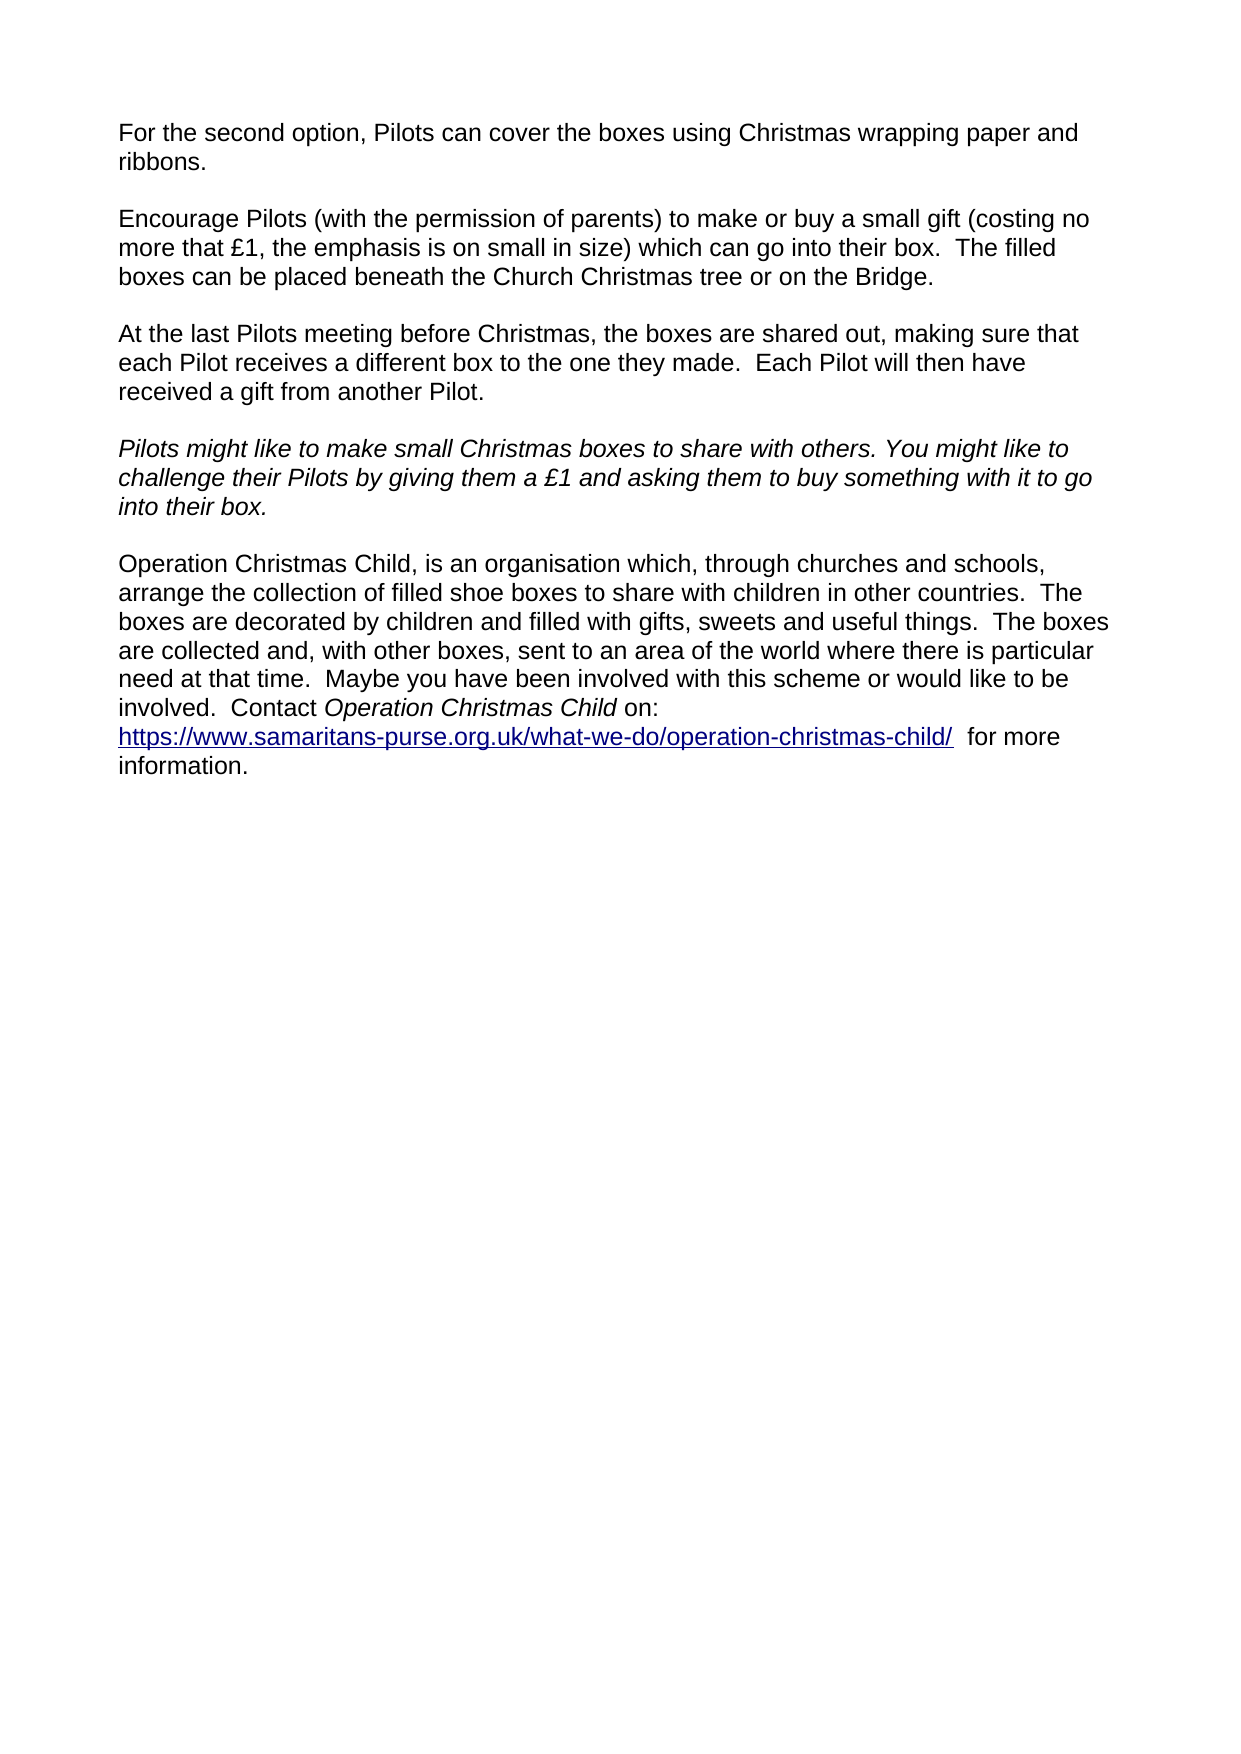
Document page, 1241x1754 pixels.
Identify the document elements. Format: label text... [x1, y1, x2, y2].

text At the last Pilots meeting before Christmas, the boxes are shared out, making sure that each Pilot receives a different box to the one they made. Each Pilot will then have received a gift from another Pilot. [118, 319, 1122, 406]
text Operation Christmas Child, is an organisation which, through churches and schools, arrange the collection of filled shoe boxes to share with children in other countries. The boxes are decorated by children and filled with gifts, sweets and useful things. The boxes are collected and, with other boxes, sent to an area of the world where there is particular need at that time. Maybe you have been involved with this scheme or would like to be involved. Contact Operation Christmas Child on: https://www.samaritans-purse.org.uk/what-we-do/operation-christmas-child/ for more information. [118, 549, 1122, 779]
text For the second option, Pilots can cover the boxes using Christmas wrapping paper and ribbons. [118, 118, 1122, 176]
text Encourage Pilots (with the permission of parents) to make or buy a small gift (costing no more that £1, the emphasis is on small in size) which can go into their box. The filled boxes can be placed beneath the Church Christmas tree or on the Bridge. [118, 204, 1122, 291]
text Pilots might like to make small Christmas boxes to share with others. You might like to challenge their Pilots by giving them a £1 and asking them to buy something with it to go into their box. [118, 434, 1122, 521]
